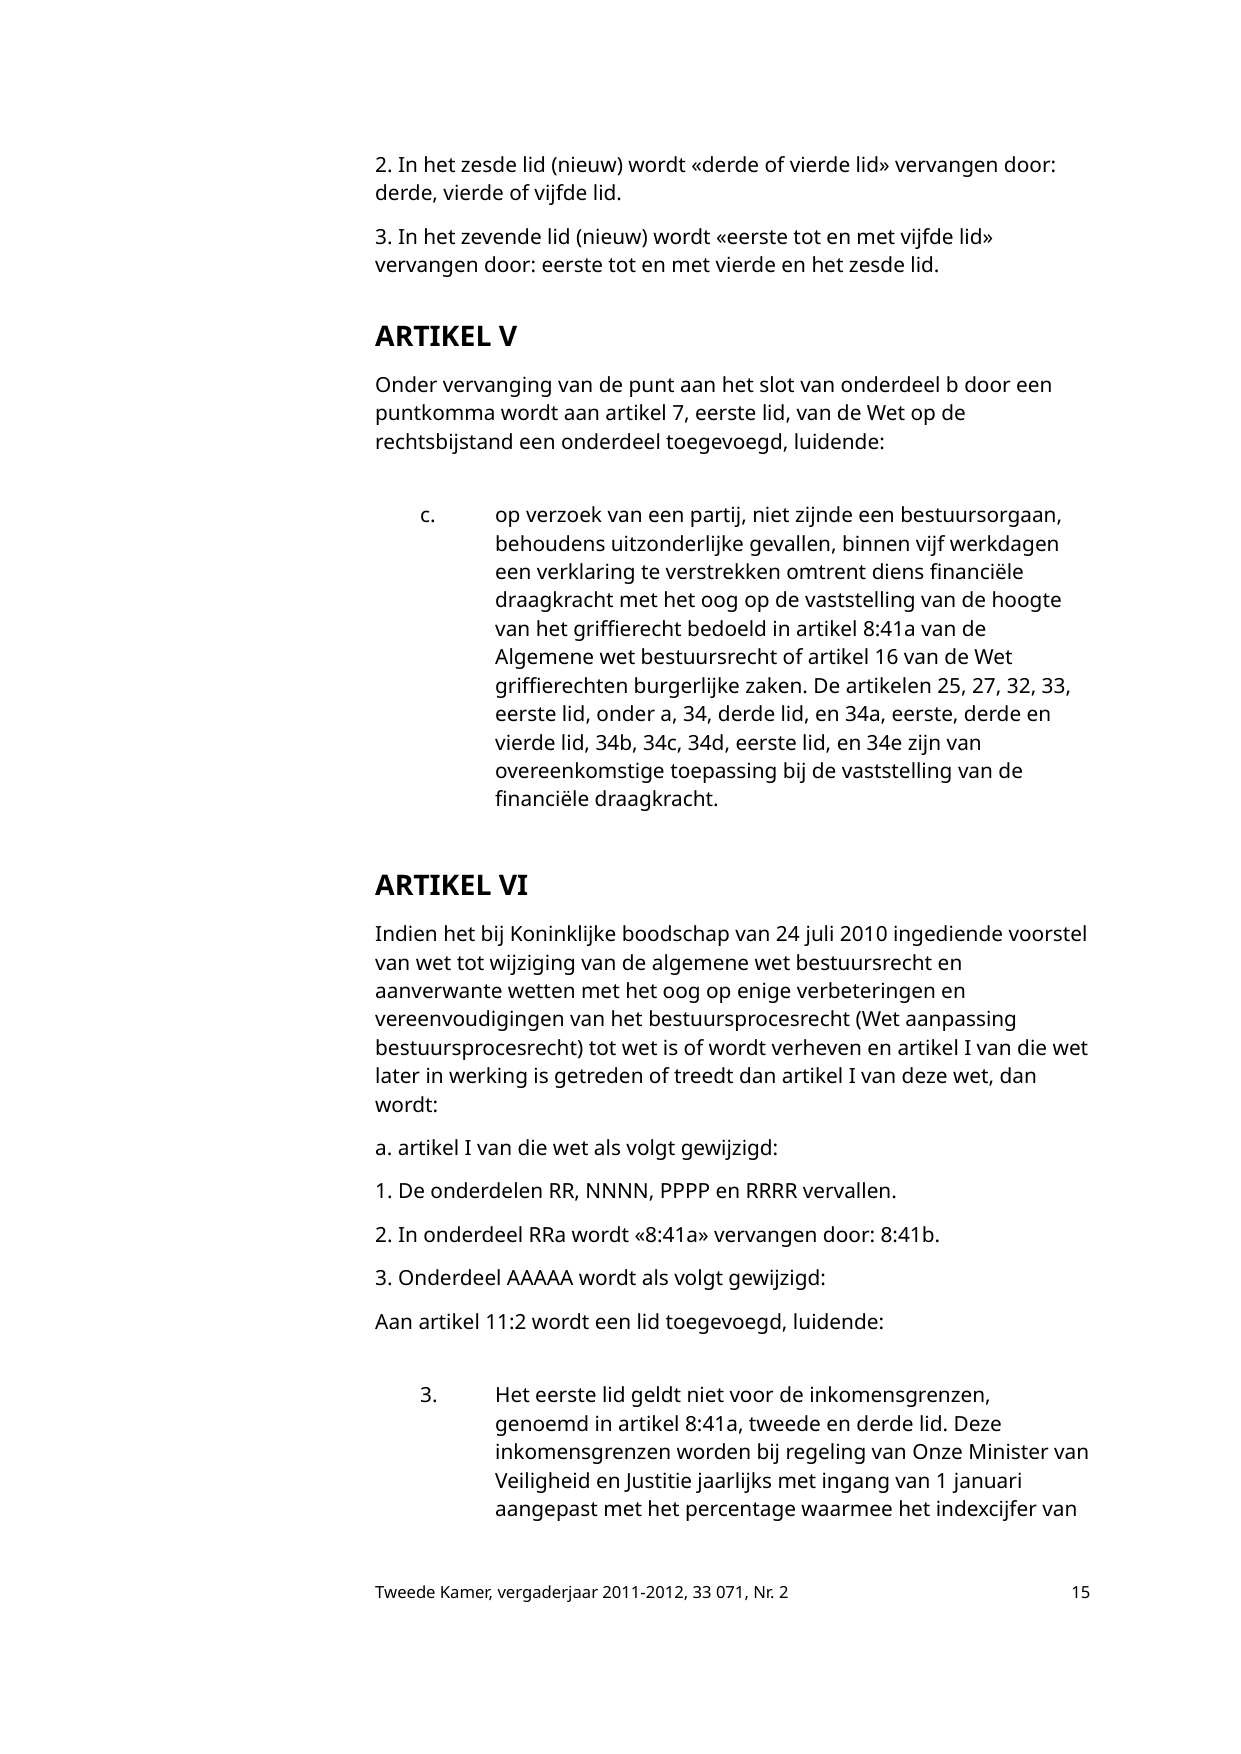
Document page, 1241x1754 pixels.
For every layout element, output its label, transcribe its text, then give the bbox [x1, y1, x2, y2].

text Indien het bij Koninklijke boodschap van 24 juli 2010 ingediende voorstel van wet tot wijziging van de algemene wet bestuursrecht en aanverwante wetten met het oog op enige verbeteringen en vereenvoudigingen van het bestuursprocesrecht (Wet aanpassing bestuursprocesrecht) tot wet is of wordt verheven en artikel I van die wet later in werking is getreden of treedt dan artikel I van deze wet, dan wordt: [375, 919, 1090, 1118]
list Het eerste lid geldt niet voor de inkomensgrenzen, genoemd in artikel 8:41a, tweede en derde lid. Deze inkomensgrenzen worden bij regeling van Onze Minister van Veiligheid en Justitie jaarlijks met ingang van 1 januari aangepast met het percentage waarmee het indexcijfer van [420, 1380, 1090, 1523]
text Onder vervanging van de punt aan het slot van onderdeel b door een puntkomma wordt aan artikel 7, eerste lid, van de Wet op de rechtsbijstand een onderdeel toegevoegd, luidende: [375, 370, 1090, 455]
subtitle ARTIKEL V [375, 316, 1090, 355]
text 1. De onderdelen RR, NNNN, PPPP en RRRR vervallen. [375, 1177, 1090, 1205]
text 3. Onderdeel AAAAA wordt als volgt gewijzigd: [375, 1263, 1090, 1292]
text 3. In het zevende lid (nieuw) wordt «eerste tot en met vijfde lid» vervangen door: eerste tot en met vierde en het zesde lid. [375, 222, 1090, 279]
list op verzoek van een partij, niet zijnde een bestuursorgaan, behoudens uitzonderlijke gevallen, binnen vijf werkdagen een verklaring te verstrekken omtrent diens financiële draagkracht met het oog op de vaststelling van de hoogte van het griffierecht bedoeld in artikel 8:41a van de Algemene wet bestuursrecht of artikel 16 van de Wet griffierechten burgerlijke zaken. De artikelen 25, 27, 32, 33, eerste lid, onder a, 34, derde lid, en 34a, eerste, derde en vierde lid, 34b, 34c, 34d, eerste lid, en 34e zijn van overeenkomstige toepassing bij de vaststelling van de financiële draagkracht. [420, 500, 1090, 813]
text 2. In onderdeel RRa wordt «8:41a» vervangen door: 8:41b. [375, 1220, 1090, 1248]
text 2. In het zesde lid (nieuw) wordt «derde of vierde lid» vervangen door: derde, vierde of vijfde lid. [375, 150, 1090, 207]
text Aan artikel 11:2 wordt een lid toegevoegd, luidende: [375, 1307, 1090, 1335]
text a. artikel I van die wet als volgt gewijzigd: [375, 1133, 1090, 1162]
subtitle ARTIKEL VI [375, 866, 1090, 904]
